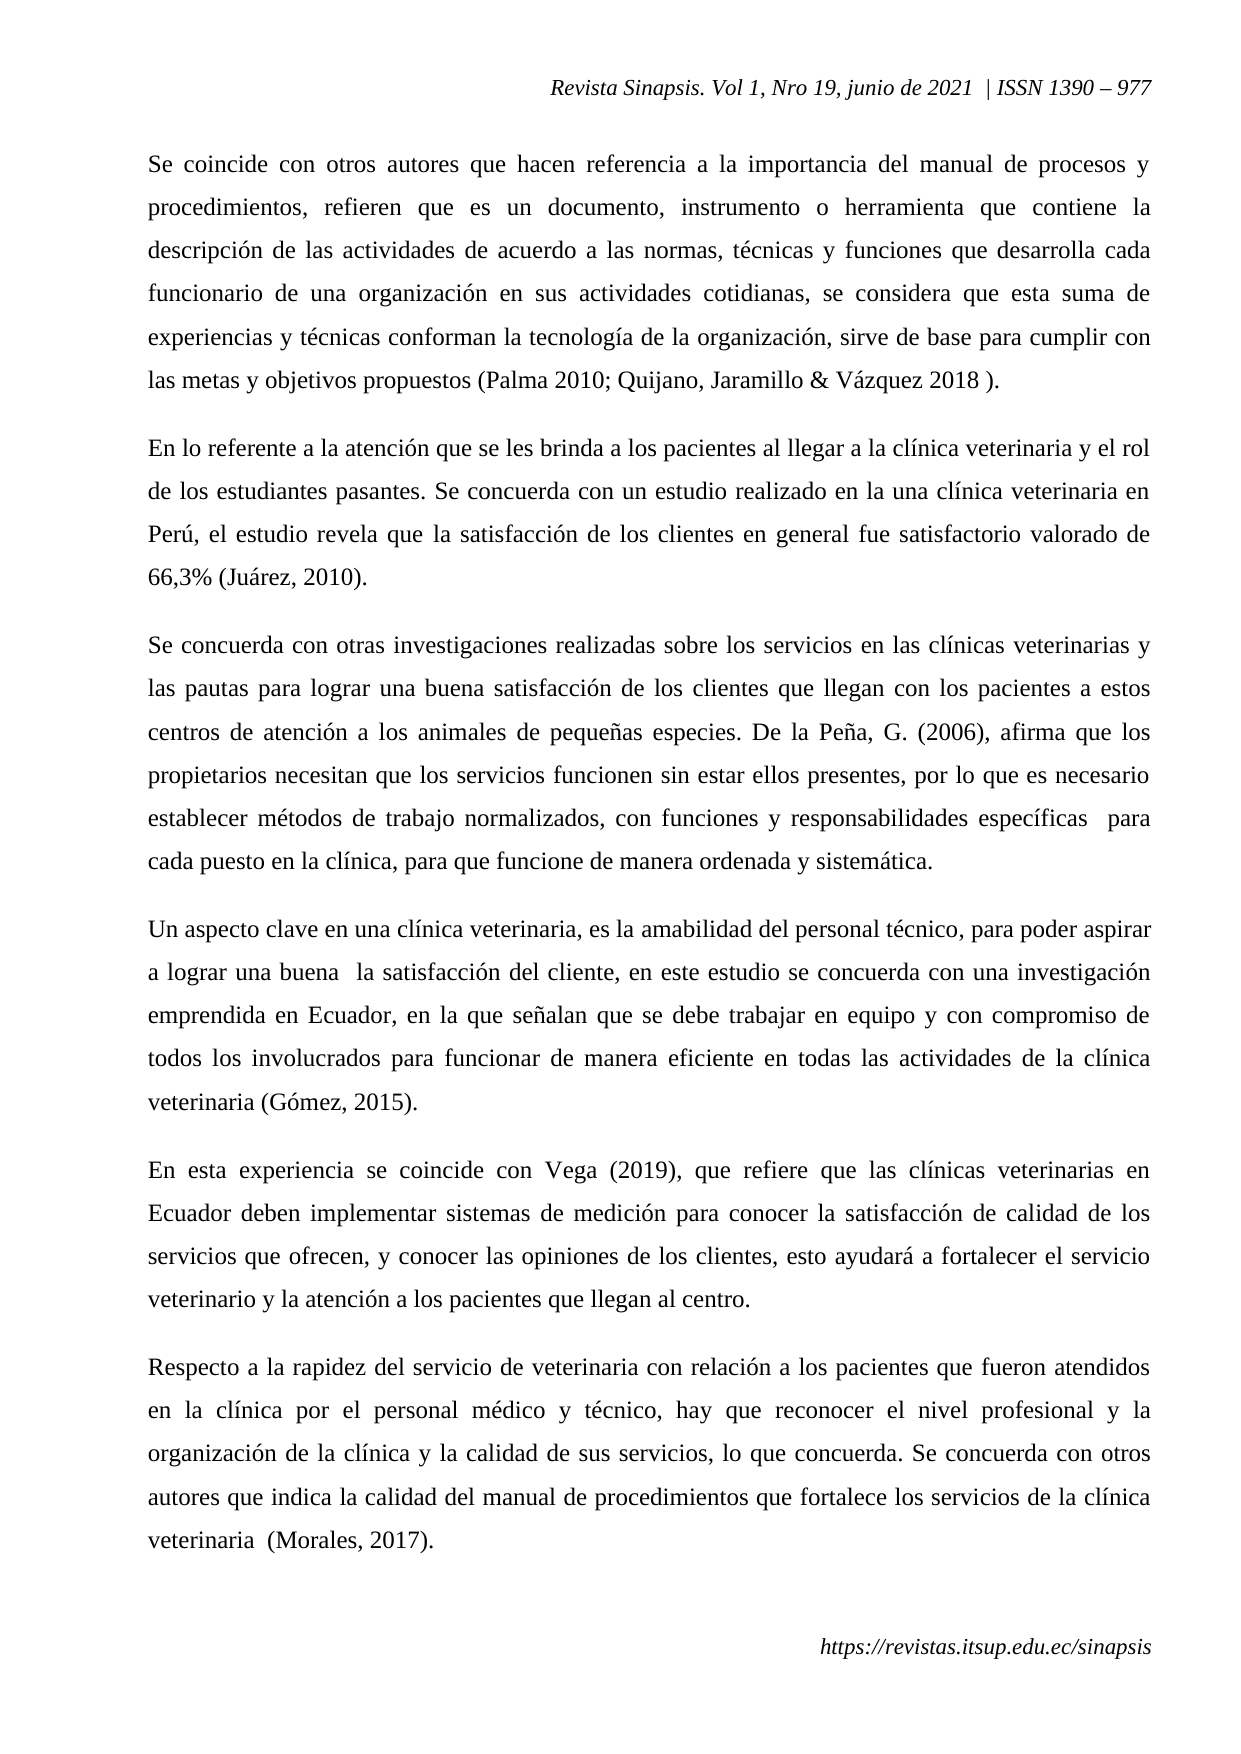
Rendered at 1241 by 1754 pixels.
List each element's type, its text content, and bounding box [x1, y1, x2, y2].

text En esta experiencia se coincide con Vega (2019), que refiere que las clínicas veterinarias en Ecuador deben implementar sistemas de medición para conocer la satisfacción de calidad de los servicios que ofrecen, y conocer las opiniones de los clientes, esto ayudará a fortalecer el servicio veterinario y la atención a los pacientes que llegan al centro. [148, 1155, 1152, 1313]
text Respecto a la rapidez del servicio de veterinaria con relación a los pacientes que fueron atendidos en la clínica por el personal médico y técnico, hay que reconocer el nivel profesional y la organización de la clínica y la calidad de sus servicios, lo que concuerda. Se concuerda con otros autores que indica la calidad del manual de procedimientos que fortalece los servicios de la clínica veterinaria (Morales, 2017). [148, 1352, 1152, 1553]
text Se coincide con otros autores que hacen referencia a la importancia del manual de procesos y procedimientos, refieren que es un documento, instrumento o herramienta que contiene la descripción de las actividades de acuerdo a las normas, técnicas y funciones que desarrolla cada funcionario de una organización en sus actividades cotidianas, se considera que esta suma de experiencias y técnicas conforman la tecnología de la organización, sirve de base para cumplir con las metas y objetivos propuestos (Palma 2010; Quijano, Jaramillo & Vázquez 2018 ). [148, 149, 1152, 393]
text Se concuerda con otras investigaciones realizadas sobre los servicios en las clínicas veterinarias y las pautas para lograr una buena satisfacción de los clientes que llegan con los pacientes a estos centros de atención a los animales de pequeñas especies. De la Peña, G. (2006), afirma que los propietarios necesitan que los servicios funcionen sin estar ellos presentes, por lo que es necesario establecer métodos de trabajo normalizados, con funciones y responsabilidades específicas para cada puesto en la clínica, para que funcione de manera ordenada y sistemática. [148, 630, 1152, 875]
text Un aspecto clave en una clínica veterinaria, es la amabilidad del personal técnico, para poder aspirar a lograr una buena la satisfacción del cliente, en este estudio se concuerda con una investigación emprendida en Ecuador, en la que señalan que se debe trabajar en equipo y con compromiso de todos los involucrados para funcionar de manera eficiente en todas las actividades de la clínica veterinaria (Gómez, 2015). [148, 914, 1152, 1115]
text En lo referente a la atención que se les brinda a los pacientes al llegar a la clínica veterinaria y el rol de los estudiantes pasantes. Se concuerda con un estudio realizado en la una clínica veterinaria en Perú, el estudio revela que la satisfacción de los clientes en general fue satisfactorio valorado de 66,3% (Juárez, 2010). [148, 433, 1152, 591]
